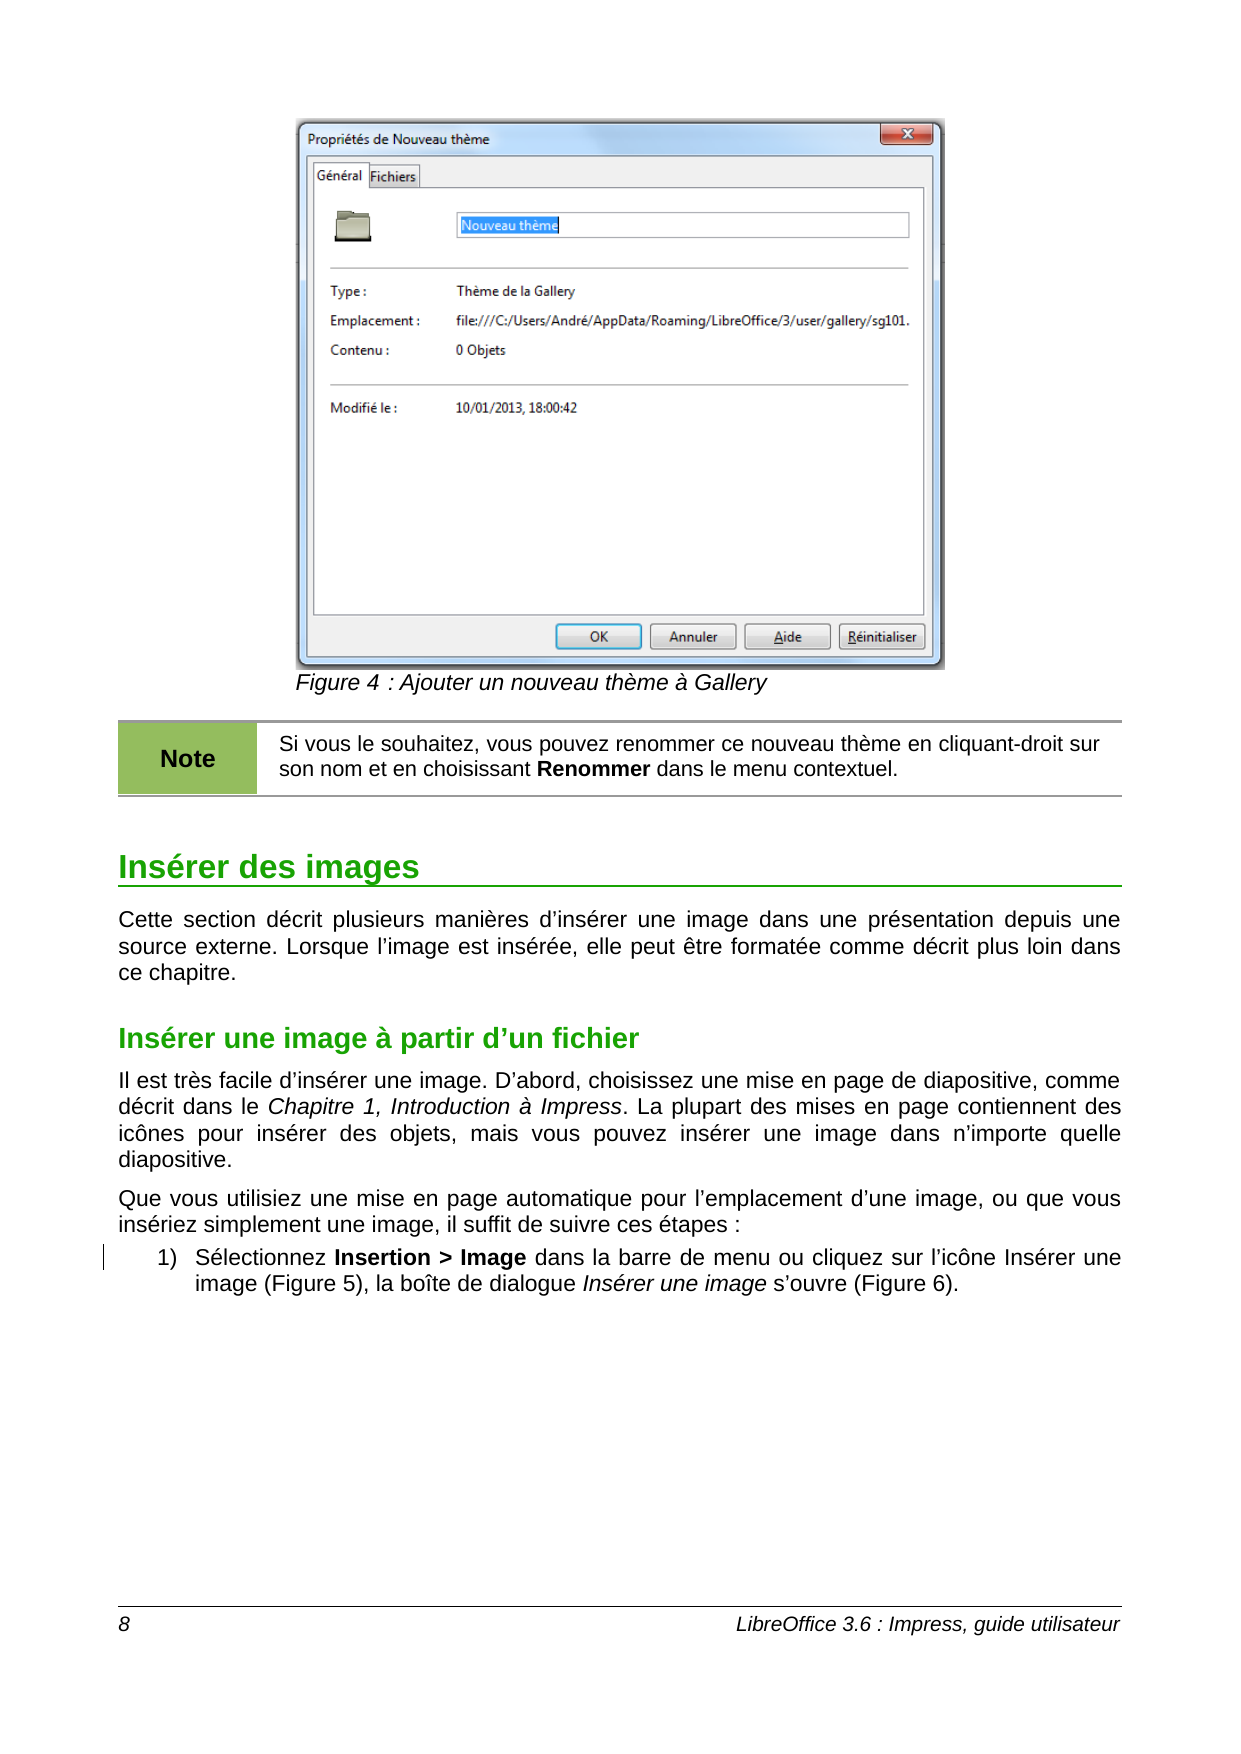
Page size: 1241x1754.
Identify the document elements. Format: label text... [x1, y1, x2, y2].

list Sélectionnez Insertion > Image dans la barre de menu ou cliquez sur l’icône Insérer une image (Figure 5), la boîte de dialogue Insérer une image s’ouvre (Figure 6). [177, 1244, 1122, 1297]
text Figure 4 : Ajouter un nouveau thème à Gallery [295, 670, 945, 696]
list Que vous utilisiez une mise en page automatique pour l’emplacement d’une image, ou que vous insériez simplement une image, il suffit de suivre ces étapes : [118, 1185, 1122, 1237]
text Cette section décrit plusieurs manières d’insérer une image dans une présentation depuis une source externe. Lorsque l’image est insérée, elle peut être formatée comme décrit plus loin dans ce chapitre. [118, 906, 1122, 985]
table_header Si vous le souhaitez, vous pouvez renommer ce nouveau thème en cliquant-droit sur son nom et en choisissant Renommer dans le menu contextuel. [258, 723, 1122, 794]
picture [295, 118, 945, 670]
subtitle Insérer une image à partir d’un fichier [118, 1021, 1122, 1054]
subtitle Insérer des images [118, 847, 1122, 885]
table_header Note [118, 723, 257, 794]
text Il est très facile d’insérer une image. D’abord, choisissez une mise en page de diapositive, comme décrit dans le Chapitre 1, Introduction à Impress. La plupart des mises en page contiennent des icônes pour insérer des objets, mais vous pouvez insérer une image dans n’importe quelle diapositive. [118, 1067, 1122, 1172]
